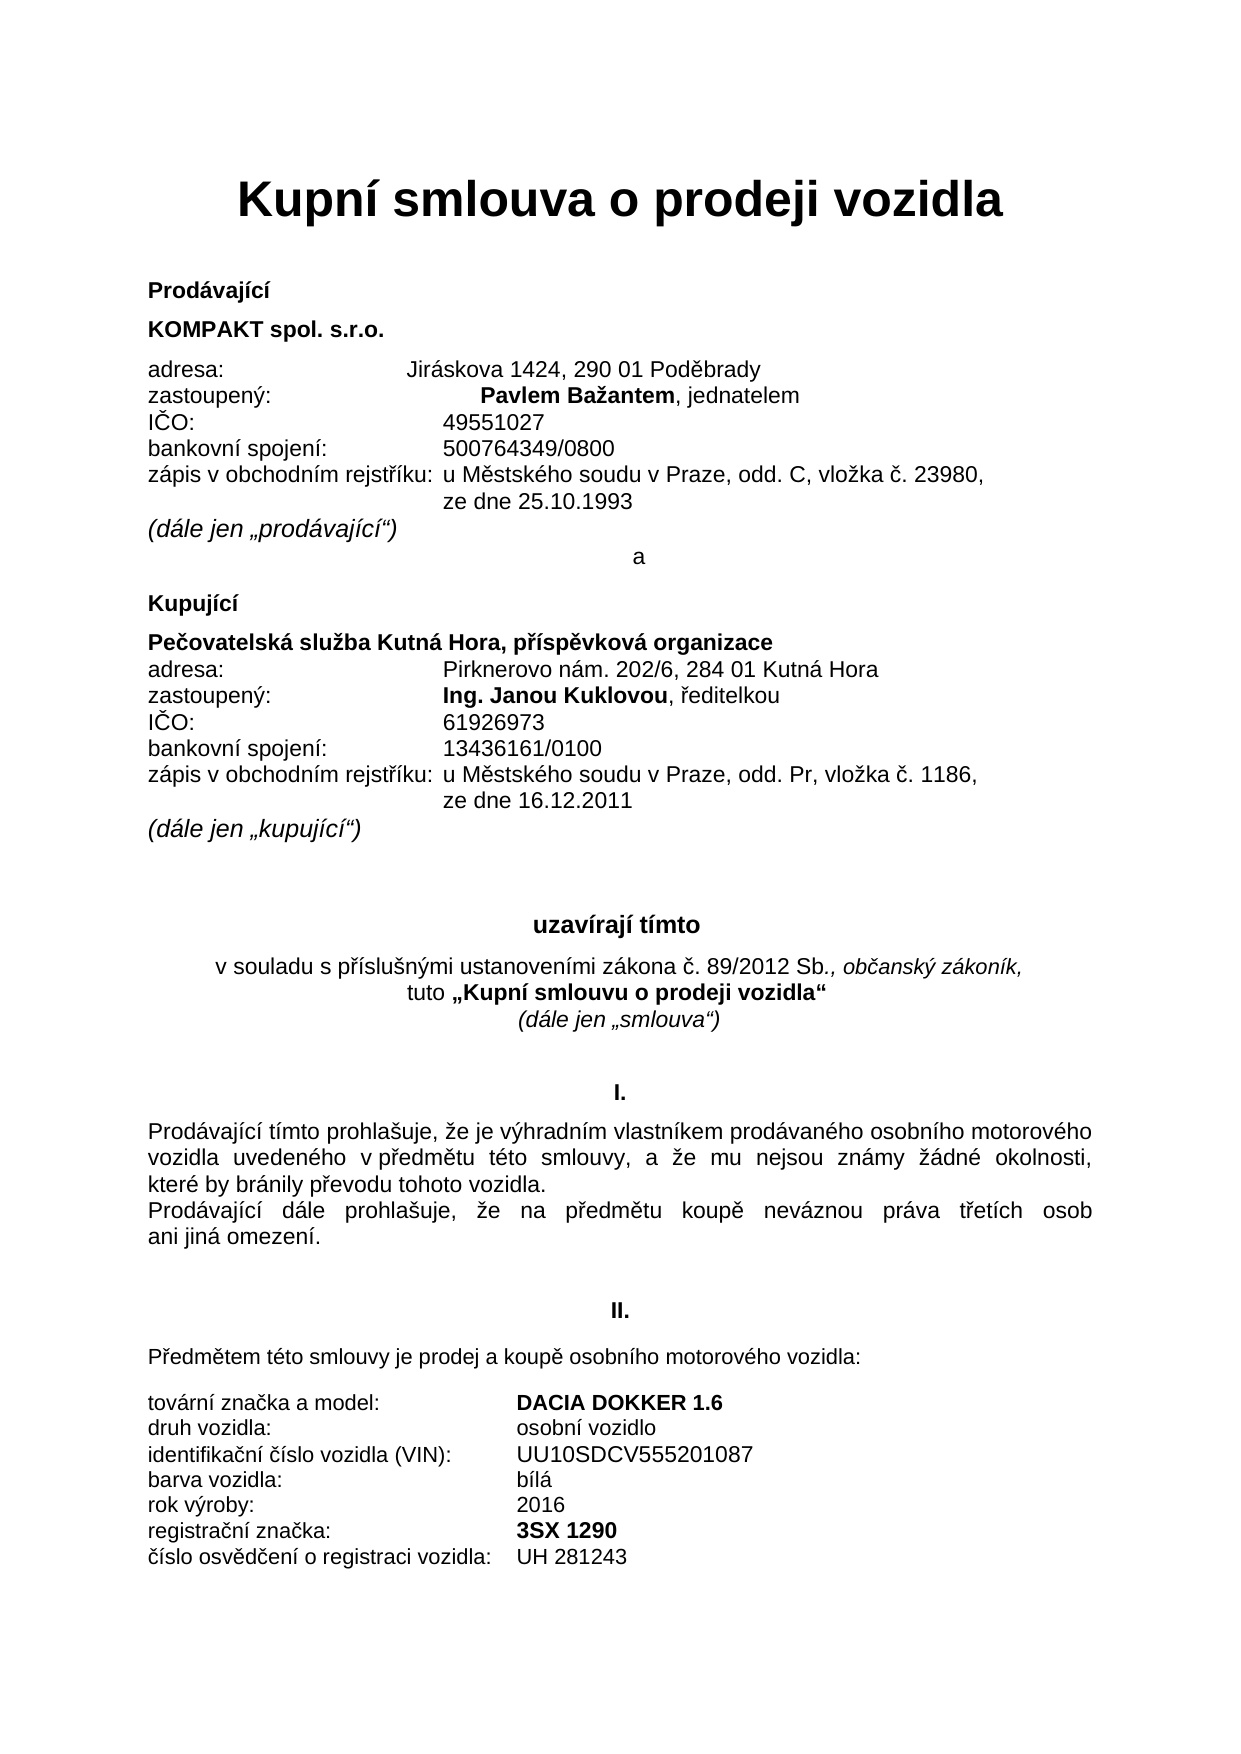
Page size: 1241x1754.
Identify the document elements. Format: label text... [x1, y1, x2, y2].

text v souladu s příslušnými ustanoveními zákona č. 89/2012 Sb., občanský zákoník, [148, 953, 1093, 979]
text Kupující [148, 590, 1093, 616]
text barva vozidla: bílá [148, 1467, 1093, 1492]
text I. [148, 1079, 1093, 1105]
text (dále jen „kupující“) [148, 814, 1093, 843]
text číslo osvědčení o registraci vozidla: UH 281243 [148, 1544, 1093, 1569]
text registrační značka: 3SX 1290 [148, 1517, 1093, 1544]
text (dále jen „prodávající“) [148, 514, 1093, 543]
text identifikační číslo vozidla (VIN): UU10SDCV555201087 [148, 1441, 1093, 1467]
text zápis v obchodním rejstříku: u Městského soudu v Praze, odd. Pr, vložka č. 1186, ze dne 16.12.2011 [148, 761, 1093, 814]
text zastoupený: Pavlem Bažantem, jednatelem [148, 382, 1093, 408]
text Prodávající dále prohlašuje, že na předmětu koupě neváznou práva třetích osob ani jiná omezení. [148, 1197, 1093, 1250]
text Předmětem této smlouvy je prodej a koupě osobního motorového vozidla: [148, 1344, 1093, 1369]
text uzavírají tímto [148, 910, 1093, 938]
text tuto „Kupní smlouvu o prodeji vozidla“ (dále jen „smlouva“) [148, 979, 1093, 1032]
text zastoupený: Ing. Janou Kuklovou, ředitelkou [148, 682, 1093, 708]
text tovární značka a model: DACIA DOKKER 1.6 [148, 1390, 1093, 1415]
text rok výroby: 2016 [148, 1492, 1093, 1517]
text bankovní spojení: 13436161/0100 [148, 735, 1093, 761]
text Pečovatelská služba Kutná Hora, příspěvková organizace [148, 629, 1093, 656]
text druh vozidla: osobní vozidlo [148, 1415, 1093, 1441]
subtitle Kupní smlouva o prodeji vozidla [148, 169, 1093, 227]
text bankovní spojení: 500764349/0800 [148, 435, 1093, 461]
text Prodávající tímto prohlašuje, že je výhradním vlastníkem prodávaného osobního motorového vozidla uvedeného v předmětu této smlouvy, a že mu nejsou známy žádné okolnosti, které by bránily převodu tohoto vozidla. [148, 1118, 1093, 1197]
text a [185, 543, 1093, 569]
text IČO: 61926973 [148, 708, 1093, 735]
text II. [148, 1297, 1093, 1323]
text Prodávající [148, 277, 1093, 303]
text IČO: 49551027 [148, 408, 1093, 435]
text adresa: Jiráskova 1424, 290 01 Poděbrady [148, 356, 1093, 382]
text zápis v obchodním rejstříku: u Městského soudu v Praze, odd. C, vložka č. 23980, ze dne 25.10.1993 [148, 461, 1093, 514]
text adresa: Pirknerovo nám. 202/6, 284 01 Kutná Hora [148, 656, 1093, 682]
text KOMPAKT spol. s.r.o. [148, 316, 1093, 343]
